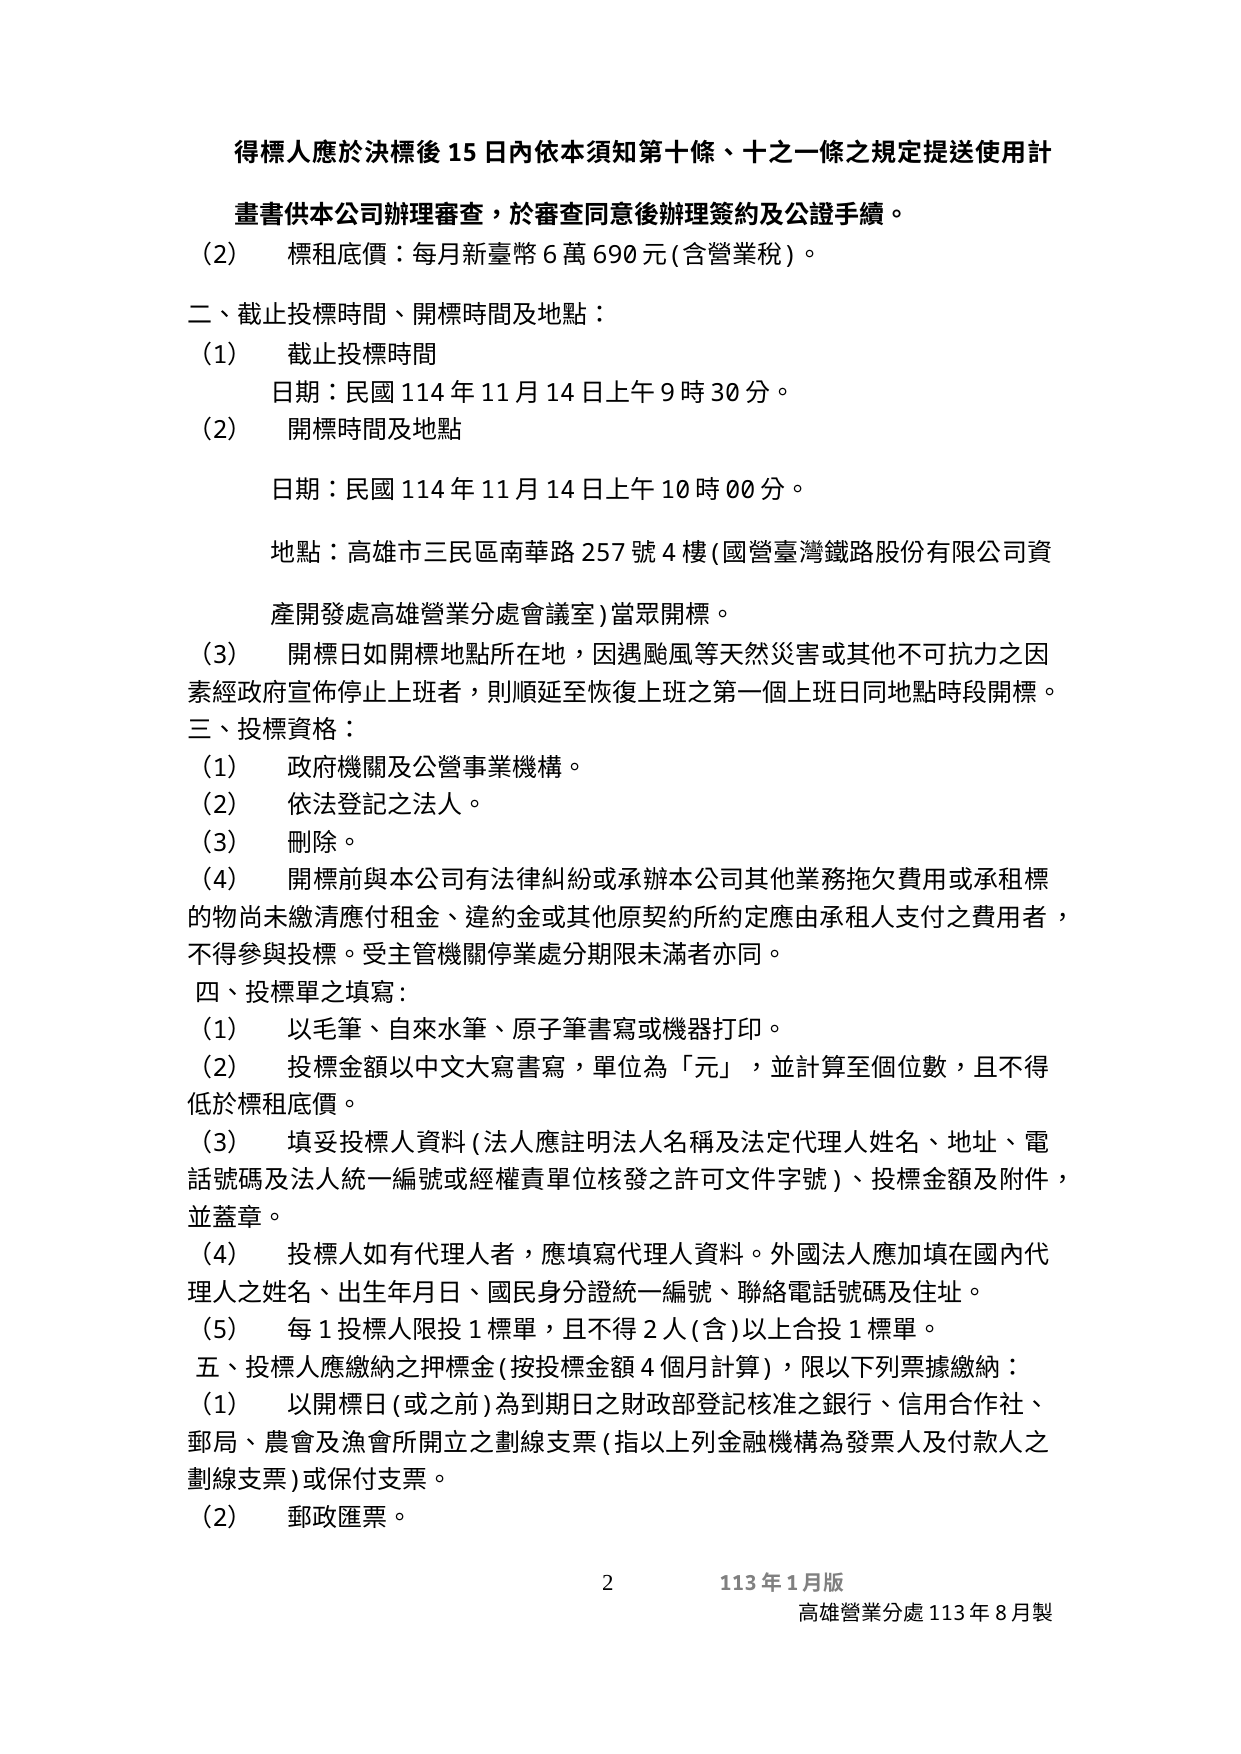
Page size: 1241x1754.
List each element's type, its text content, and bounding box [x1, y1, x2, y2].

list 開標前與本公司有法律糾紛或承辦本公司其他業務拖欠費用或承租標的物尚未繳清應付租金、違約金或其他原契約所約定應由承租人支付之費用者，不得參與投標。受主管機關停業處分期限未滿者亦同。 [187, 858, 1051, 971]
list 政府機關及公營事業機構。 [187, 746, 1051, 783]
list 投標金額以中文大寫書寫，單位為「元」，並計算至個位數，且不得低於標租底價。 [187, 1046, 1051, 1121]
list 依法登記之法人。 [187, 783, 1051, 821]
text 地點：高雄市三民區南華路257號4樓(國營臺灣鐵路股份有限公司資產開發處高雄營業分處會議室)當眾開標。 [271, 508, 1053, 633]
list 以開標日(或之前)為到期日之財政部登記核准之銀行、信用合作社、郵局、農會及漁會所開立之劃線支票(指以上列金融機構為發票人及付款人之劃線支票)或保付支票。 [187, 1383, 1051, 1496]
list 填妥投標人資料(法人應註明法人名稱及法定代理人姓名、地址、電話號碼及法人統一編號或經權責單位核發之許可文件字號)、投標金額及附件，並蓋章。 [187, 1121, 1051, 1233]
list 開標時間及地點 [187, 408, 1051, 446]
list 投標人如有代理人者，應填寫代理人資料。外國法人應加填在國內代理人之姓名、出生年月日、國民身分證統一編號、聯絡電話號碼及住址。 [187, 1233, 1051, 1308]
text 三、投標資格： [187, 708, 1053, 746]
text 日期：民國114年11月14日上午10時00分。 [263, 446, 1053, 508]
text 五、投標人應繳納之押標金(按投標金額4個月計算)，限以下列票據繳納： [195, 1346, 1053, 1383]
list 每1投標人限投1標單，且不得2人(含)以上合投1標單。 [187, 1308, 1051, 1346]
list 截止投標時間 [187, 333, 1051, 371]
text 日期：民國114年11月14日上午9時30分。 [270, 371, 1051, 408]
text 得標人應於決標後15日內依本須知第十條、十之一條之規定提送使用計 畫書供本公司辦理審查，於審查同意後辦理簽約及公證手續。 [234, 108, 1053, 233]
list 刪除。 [187, 821, 1051, 858]
list 以毛筆、自來水筆、原子筆書寫或機器打印。 [187, 1008, 1051, 1046]
list 標租底價：每月新臺幣6萬690元(含營業稅)。 [187, 233, 1051, 271]
text 二、截止投標時間、開標時間及地點： [187, 271, 1053, 333]
text 四、投標單之填寫: [195, 971, 1053, 1008]
list 開標日如開標地點所在地，因遇颱風等天然災害或其他不可抗力之因素經政府宣佈停止上班者，則順延至恢復上班之第一個上班日同地點時段開標。 [187, 633, 1051, 708]
list 郵政匯票。 [187, 1496, 1051, 1533]
